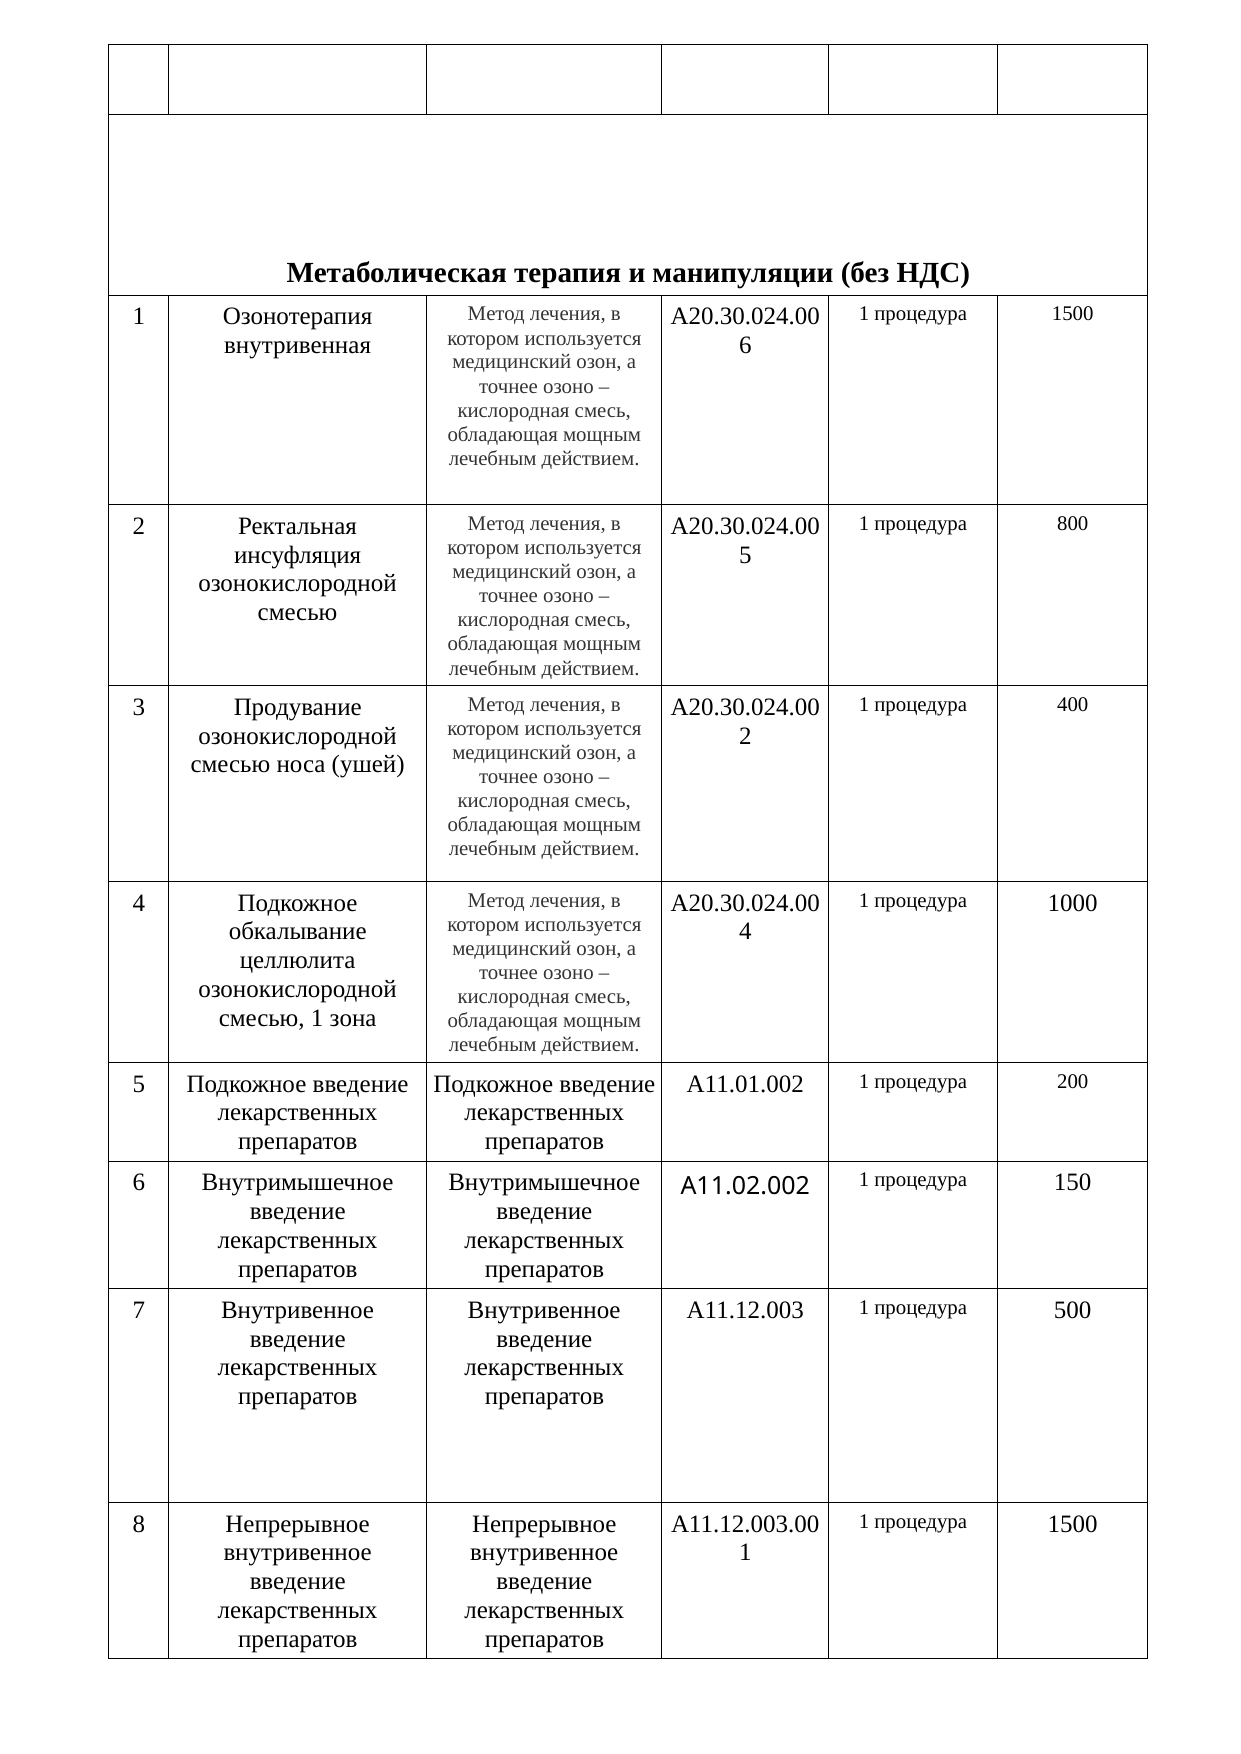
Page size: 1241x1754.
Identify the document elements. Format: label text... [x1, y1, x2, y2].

table_cell 1 процедура [829, 1063, 997, 1161]
table_cell Внутримышечное введение лекарственных препаратов [169, 1162, 426, 1288]
table_cell 400 [998, 686, 1147, 881]
table_cell А11.01.002 [662, 1063, 828, 1161]
table_cell 1 процедура [829, 1289, 997, 1502]
table_cell 1 процедура [829, 296, 997, 504]
table_cell А11.12.003 [662, 1289, 828, 1502]
table_cell А20.30.024.004 [662, 882, 828, 1062]
table_cell А20.30.024.005 [662, 505, 828, 685]
table_cell Метод лечения, в котором используется медицинский озон, а точнее озоно – кислородная смесь, обладающая мощным лечебным действием. [427, 505, 661, 685]
table_cell А20.30.024.006 [662, 296, 828, 504]
table_cell [829, 45, 997, 114]
table_cell [427, 45, 661, 114]
table_cell 500 [998, 1289, 1147, 1502]
table_cell 1500 [998, 1503, 1147, 1658]
table_cell Метод лечения, в котором используется медицинский озон, а точнее озоно – кислородная смесь, обладающая мощным лечебным действием. [427, 296, 661, 504]
table_cell Внутривенное введение лекарственных препаратов [169, 1289, 426, 1502]
table_cell 3 [109, 686, 168, 881]
table_cell 150 [998, 1162, 1147, 1288]
table_cell 800 [998, 505, 1147, 685]
table_cell Внутривенное введение лекарственных препаратов [427, 1289, 661, 1502]
table_cell 1 процедура [829, 882, 997, 1062]
table_cell А11.12.003.001 [662, 1503, 828, 1658]
table_cell Внутримышечное введение лекарственных препаратов [427, 1162, 661, 1288]
table_cell [662, 45, 828, 114]
table_cell Ректальная инсуфляция озонокислородной смесью [169, 505, 426, 685]
table_cell 1 процедура [829, 1503, 997, 1658]
table_cell 1 процедура [829, 1162, 997, 1288]
table_cell 1 процедура [829, 505, 997, 685]
table_cell 1000 [998, 882, 1147, 1062]
table_cell 5 [109, 1063, 168, 1161]
table_cell Метод лечения, в котором используется медицинский озон, а точнее озоно – кислородная смесь, обладающая мощным лечебным действием. [427, 686, 661, 881]
table_cell Подкожное введение лекарственных препаратов [169, 1063, 426, 1161]
table_cell Подкожное обкалывание целлюлита озонокислородной смесью, 1 зона [169, 882, 426, 1062]
table_cell A11.02.002 [662, 1162, 828, 1288]
table_cell [169, 45, 426, 114]
table_cell [109, 45, 168, 114]
table_cell 200 [998, 1063, 1147, 1161]
table_cell 1 [109, 296, 168, 504]
table_cell 1500 [998, 296, 1147, 504]
table_cell [998, 45, 1147, 114]
table_cell Метаболическая терапия и манипуляции (без НДС) [109, 115, 1147, 294]
table_cell 7 [109, 1289, 168, 1502]
table_cell 1 процедура [829, 686, 997, 881]
table_cell 2 [109, 505, 168, 685]
table_cell Метод лечения, в котором используется медицинский озон, а точнее озоно – кислородная смесь, обладающая мощным лечебным действием. [427, 882, 661, 1062]
table_cell Подкожное введение лекарственных препаратов [427, 1063, 661, 1161]
table_cell Озонотерапия внутривенная [169, 296, 426, 504]
table_cell Непрерывное внутривенное введение лекарственных препаратов [169, 1503, 426, 1658]
table_cell А20.30.024.002 [662, 686, 828, 881]
table_cell 4 [109, 882, 168, 1062]
table_cell 8 [109, 1503, 168, 1658]
table_cell 6 [109, 1162, 168, 1288]
table_cell Продувание озонокислородной смесью носа (ушей) [169, 686, 426, 881]
table_cell Непрерывное внутривенное введение лекарственных препаратов [427, 1503, 661, 1658]
